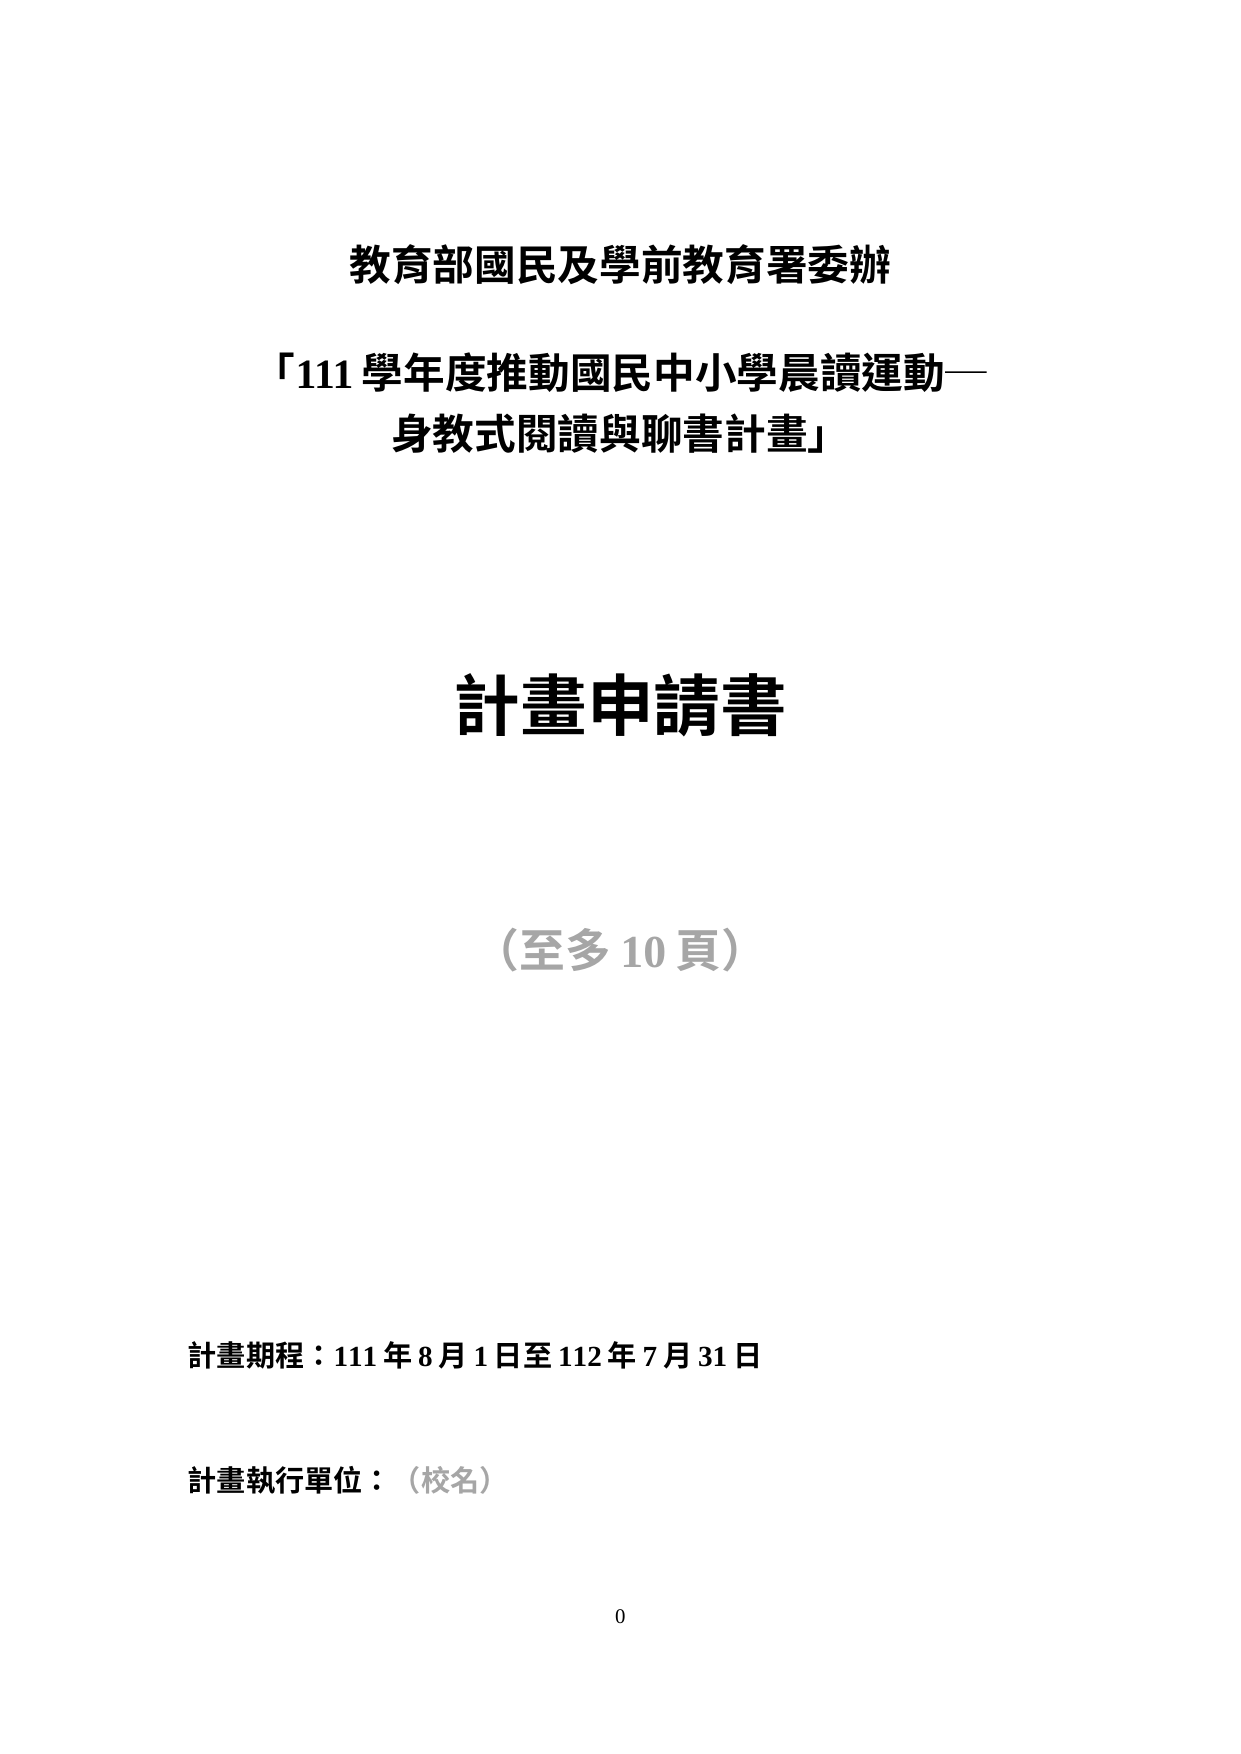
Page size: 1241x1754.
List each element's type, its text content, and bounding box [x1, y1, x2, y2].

text 身教式閱讀與聊書計畫」 [187, 401, 1053, 461]
text 教育部國民及學前教育署委辦 [187, 232, 1053, 293]
text （至多10頁） [187, 874, 1053, 999]
text 計畫期程：111年8月1日至112年7月31日 [187, 1312, 1053, 1374]
text 「111學年度推動國民中小學晨讀運動─ [187, 341, 1053, 401]
text 計畫執行單位：（校名） [187, 1437, 1053, 1499]
text 計畫申請書 [187, 653, 1053, 749]
